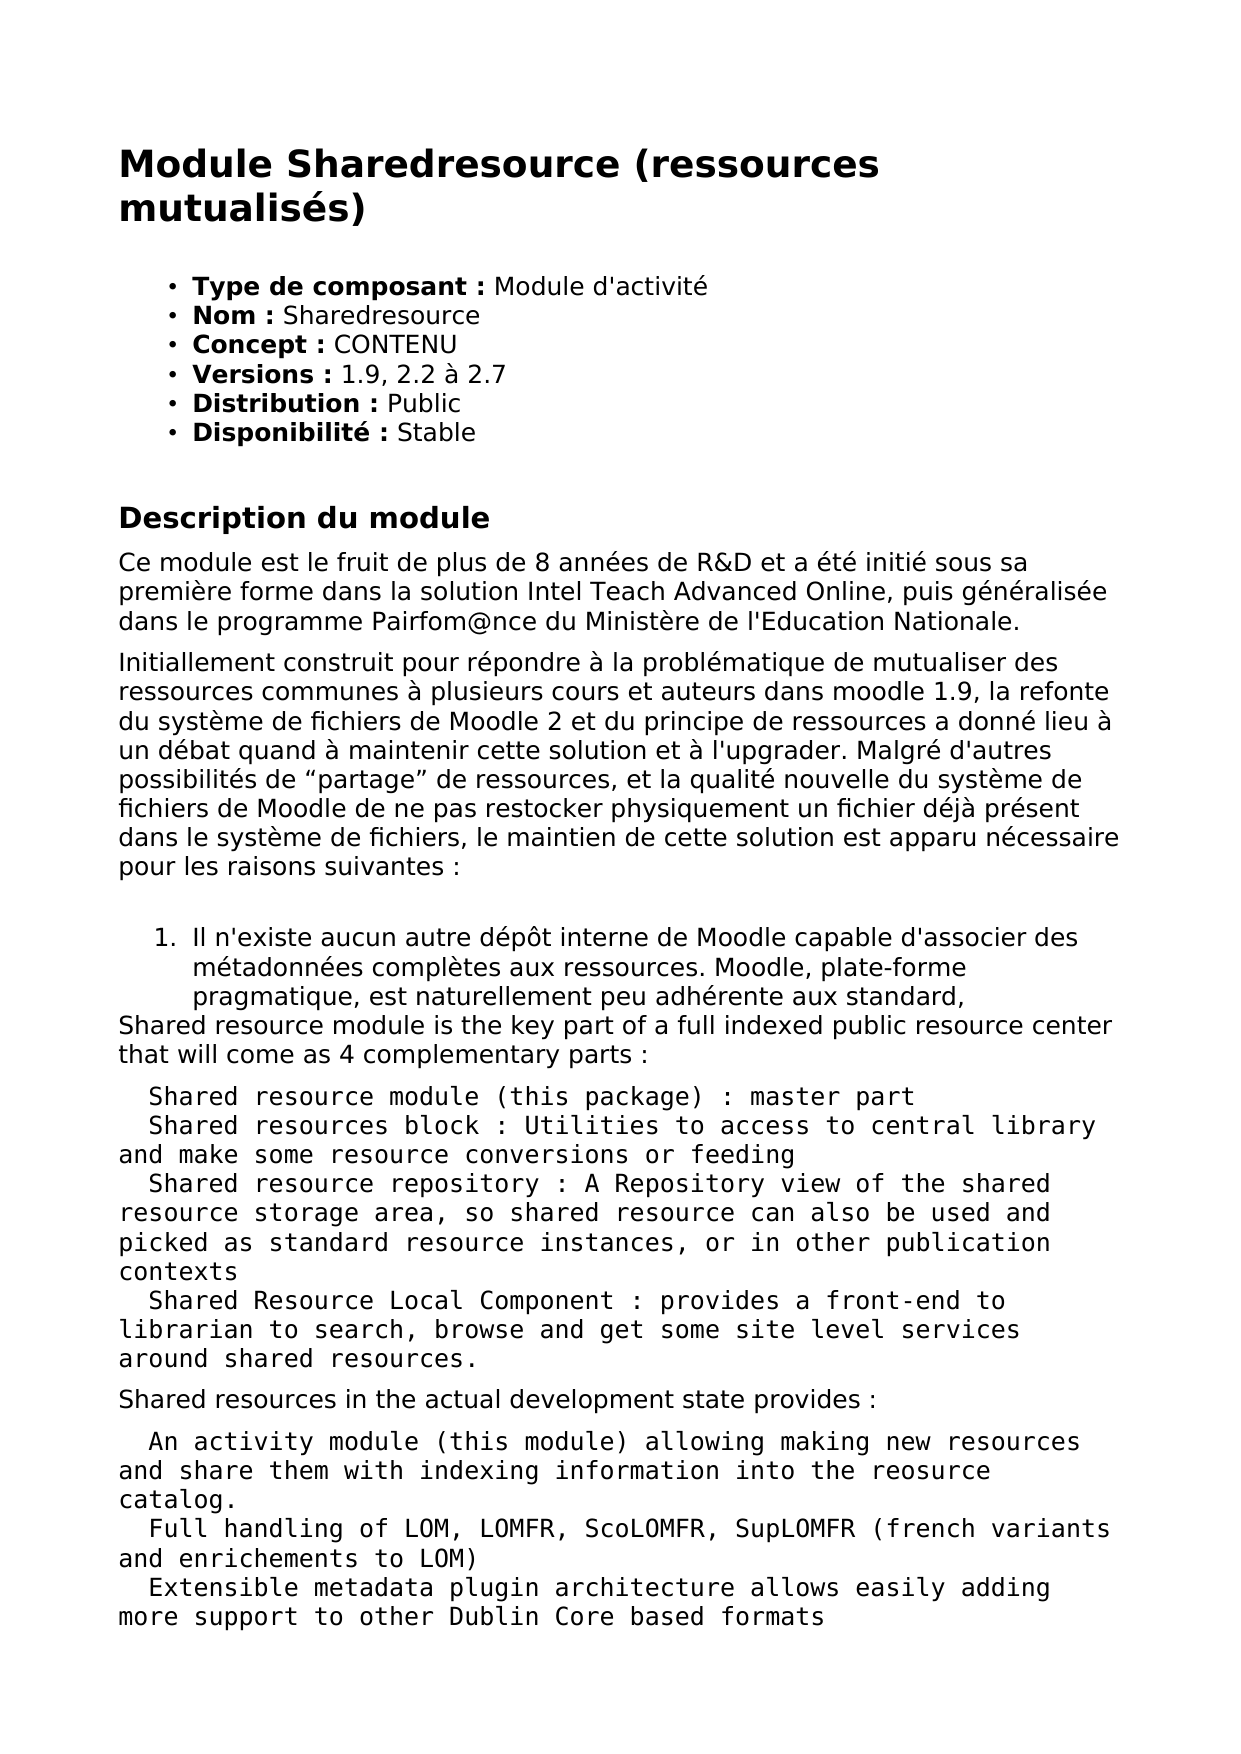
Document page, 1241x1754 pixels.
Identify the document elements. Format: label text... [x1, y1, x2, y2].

list Versions : 1.9, 2.2 à 2.7 [177, 360, 1122, 389]
list Concept : CONTENU [177, 331, 1122, 360]
subtitle Description du module [118, 502, 1122, 536]
text Initiallement construit pour répondre à la problématique de mutualiser des ressources communes à plusieurs cours et auteurs dans moodle 1.9, la refonte du système de fichiers de Moodle 2 et du principe de ressources a donné lieu à un débat quand à maintenir cette solution et à l'upgrader. Malgré d'autres possibilités de “partage” de ressources, et la qualité nouvelle du système de fichiers de Moodle de ne pas restocker physiquement un fichier déjà présent dans le système de fichiers, le maintien de cette solution est apparu nécessaire pour les raisons suivantes : [118, 648, 1122, 882]
text An activity module (this module) allowing making new resources and share them with indexing information into the reosurce catalog. Full handling of LOM, LOMFR, ScoLOMFR, SupLOMFR (french variants and enrichements to LOM) Extensible metadata plugin architecture allows easily adding more support to other Dublin Core based formats [118, 1427, 1122, 1631]
list Il n'existe aucun autre dépôt interne de Moodle capable d'associer des métadonnées complètes aux ressources. Moodle, plate-forme pragmatique, est naturellement peu adhérente aux standard, [177, 924, 1122, 1011]
text Shared resource module (this package) : master part Shared resources block : Utilities to access to central library and make some resource conversions or feeding Shared resource repository : A Repository view of the shared resource storage area, so shared resource can also be used and picked as standard resource instances, or in other publication contexts Shared Resource Local Component : provides a front-end to librarian to search, browse and get some site level services around shared resources. [118, 1082, 1122, 1374]
subtitle Module Sharedresource (ressources mutualisés) [118, 143, 1122, 230]
list Nom : Sharedresource [177, 302, 1122, 331]
text Ce module est le fruit de plus de 8 années de R&D et a été initié sous sa première forme dans la solution Intel Teach Advanced Online, puis généralisée dans le programme Pairfom@nce du Ministère de l'Education Nationale. [118, 548, 1122, 636]
list Distribution : Public [177, 389, 1122, 418]
text Shared resource module is the key part of a full indexed public resource center that will come as 4 complementary parts : [118, 1011, 1122, 1069]
list Type de composant : Module d'activité [177, 272, 1122, 302]
list Disponibilité : Stable [177, 418, 1122, 447]
text Shared resources in the actual development state provides : [118, 1385, 1122, 1414]
